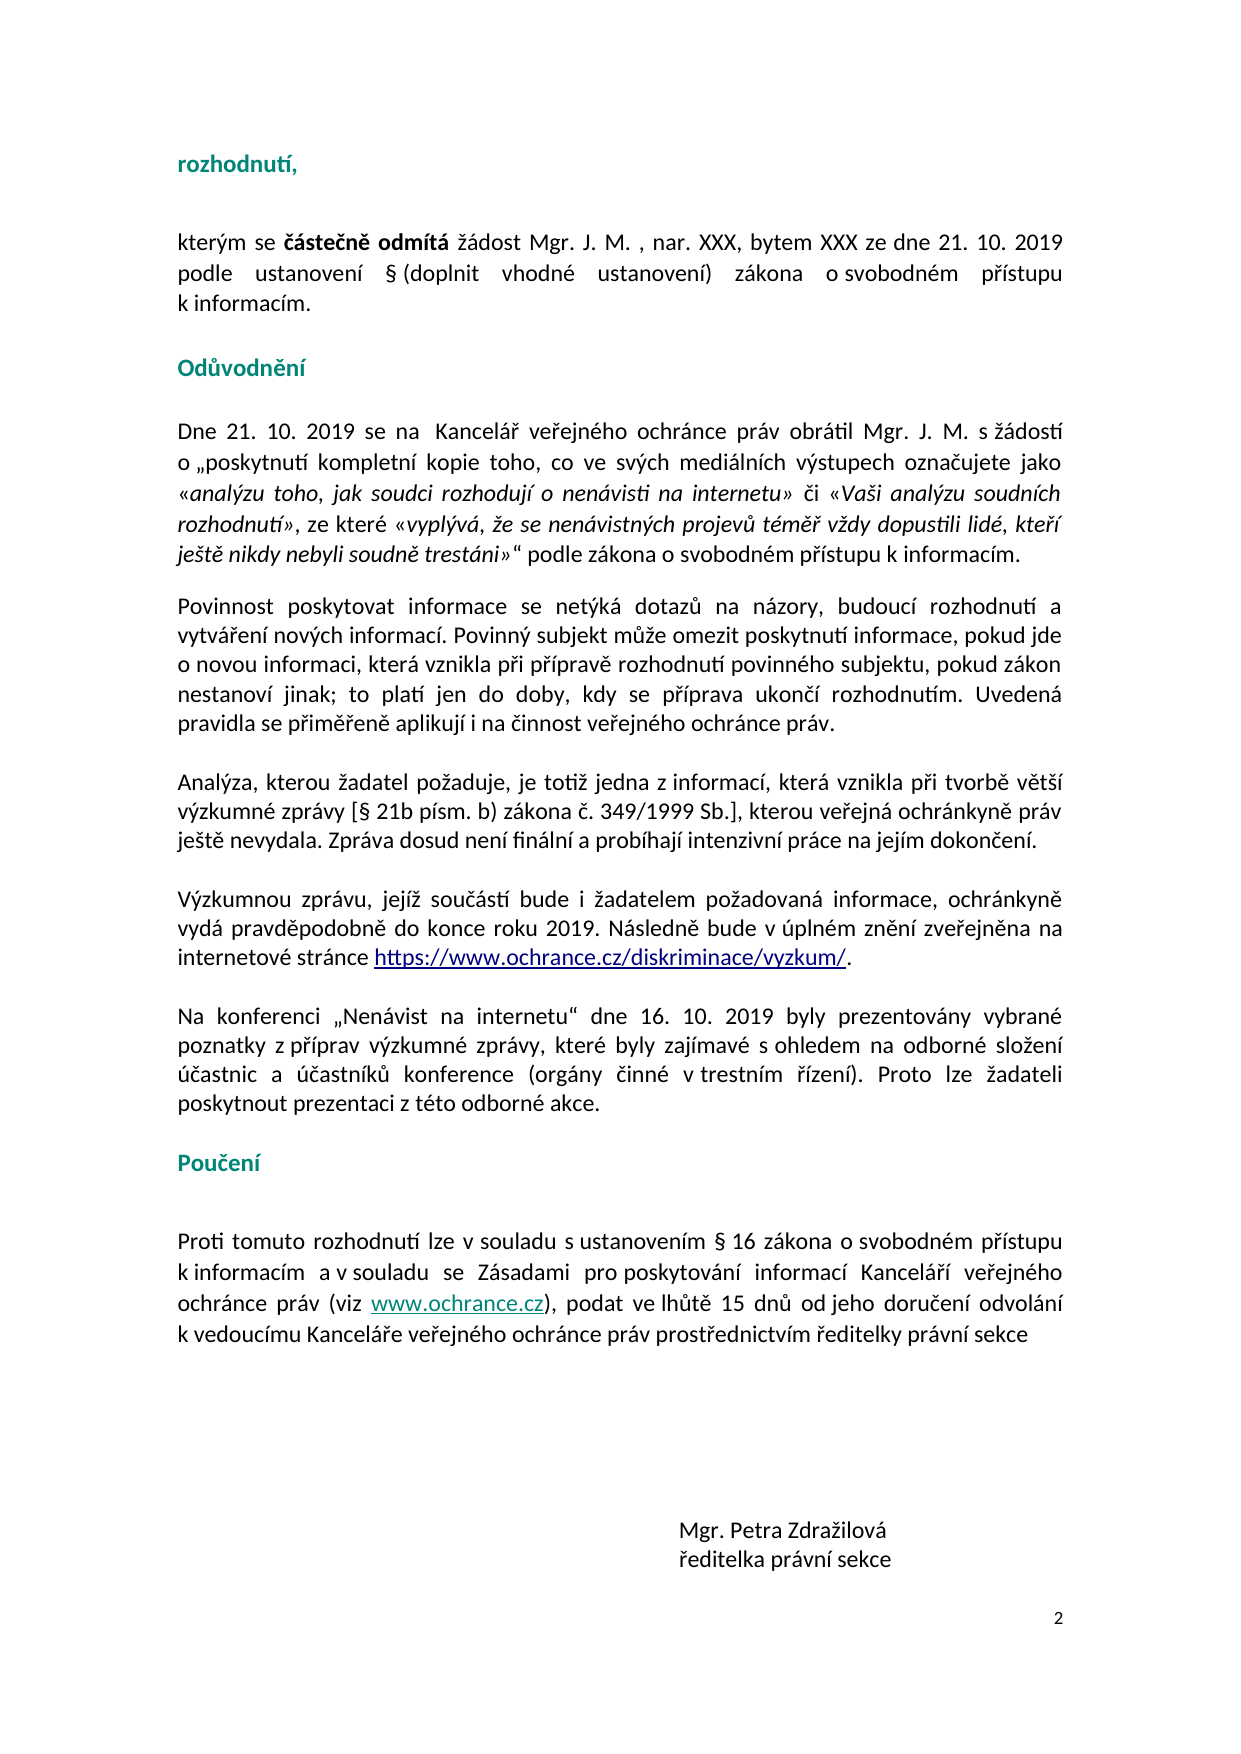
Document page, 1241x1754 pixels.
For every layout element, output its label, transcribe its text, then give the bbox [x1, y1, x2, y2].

subtitle rozhodnutí, [177, 148, 1063, 178]
text Dne 21. 10. 2019 se na Kancelář veřejného ochránce práv obrátil Mgr. J. M. s žádostí o „poskytnutí kompletní kopie toho, co ve svých mediálních výstupech označujete jako «analýzu toho, jak soudci rozhodují o nenávisti na internetu» či «Vaši analýzu soudních rozhodnutí», ze které «vyplývá, že se nenávistných projevů téměř vždy dopustili lidé, kteří ještě nikdy nebyli soudně trestáni»“ podle zákona o svobodném přístupu k informacím. [177, 416, 1063, 569]
text Povinnost poskytovat informace se netýká dotazů na názory, budoucí rozhodnutí a vytváření nových informací. Povinný subjekt může omezit poskytnutí informace, pokud jde o novou informaci, která vznikla při přípravě rozhodnutí povinného subjektu, pokud zákon nestanoví jinak; to platí jen do doby, kdy se příprava ukončí rozhodnutím. Uvedená pravidla se přiměřeně aplikují i na činnost veřejného ochránce práv. [177, 591, 1063, 737]
text Analýza, kterou žadatel požaduje, je totiž jedna z informací, která vznikla při tvorbě větší výzkumné zprávy [§ 21b písm. b) zákona č. 349/1999 Sb.], kterou veřejná ochránkyně práv ještě nevydala. Zpráva dosud není finální a probíhají intenzivní práce na jejím dokončení. [177, 767, 1063, 854]
text Odůvodnění [177, 353, 1063, 383]
text ředitelka právní sekce [502, 1544, 1063, 1573]
text kterým se částečně odmítá žádost Mgr. J. M. , nar. XXX, bytem XXX ze dne 21. 10. 2019 podle ustanovení § (doplnit vhodné ustanovení) zákona o svobodném přístupu k informacím. [177, 227, 1063, 318]
text Výzkumnou zprávu, jejíž součástí bude i žadatelem požadovaná informace, ochránkyně vydá pravděpodobně do konce roku 2019. Následně bude v úplném znění zveřejněna na internetové stránce https://www.ochrance.cz/diskriminace/vyzkum/. [177, 884, 1063, 971]
subtitle Poučení [177, 1147, 1063, 1178]
text Proti tomuto rozhodnutí lze v souladu s ustanovením § 16 zákona o svobodném přístupu k informacím a v souladu se Zásadami pro poskytování informací Kanceláří veřejného ochránce práv (viz www.ochrance.cz), podat ve lhůtě 15 dnů od jeho doručení odvolání k vedoucímu Kanceláře veřejného ochránce práv prostřednictvím ředitelky právní sekce [177, 1226, 1063, 1348]
text Mgr. Petra Zdražilová [502, 1515, 1063, 1544]
text Na konferenci „Nenávist na internetu“ dne 16. 10. 2019 byly prezentovány vybrané poznatky z příprav výzkumné zprávy, které byly zajímavé s ohledem na odborné složení účastnic a účastníků konference (orgány činné v trestním řízení). Proto lze žadateli poskytnout prezentaci z této odborné akce. [177, 1001, 1063, 1118]
